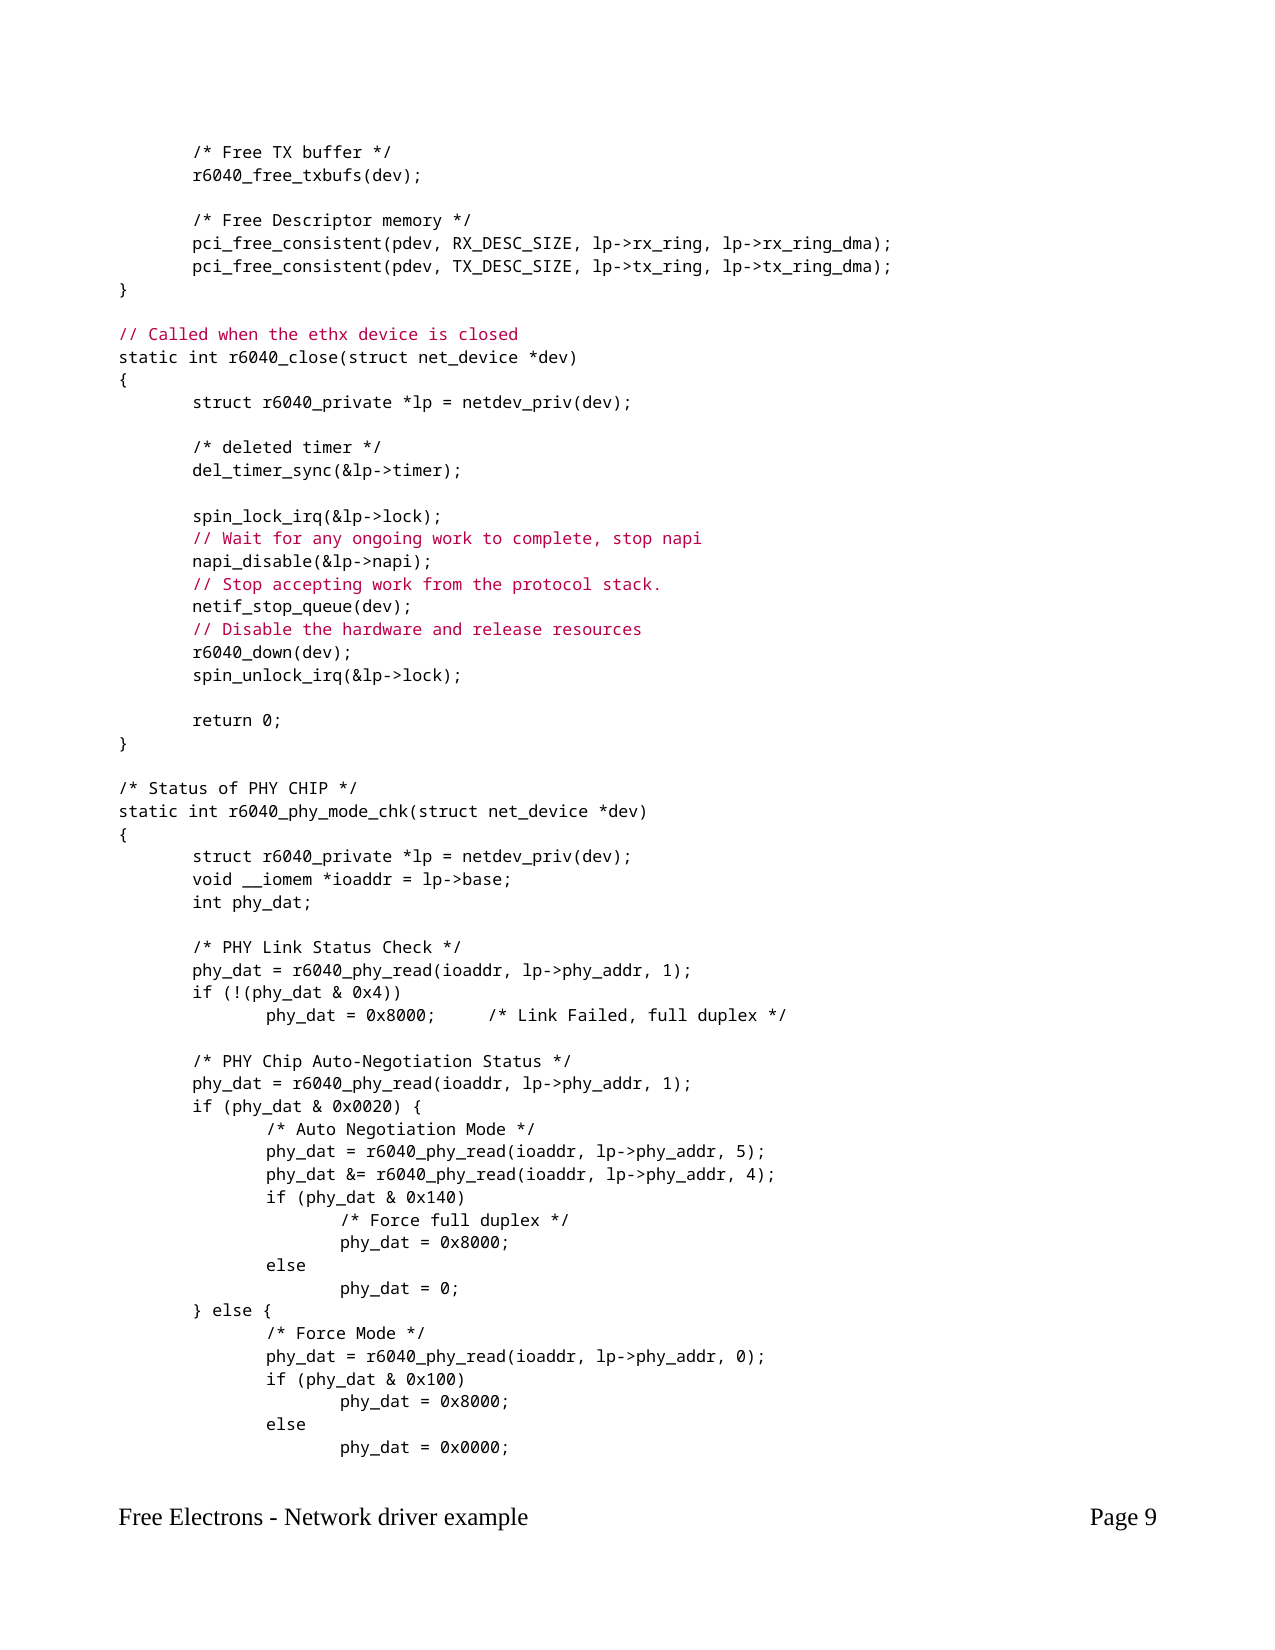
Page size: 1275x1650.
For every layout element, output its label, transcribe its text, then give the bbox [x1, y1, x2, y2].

text struct r6040_private *lp = netdev_priv(dev); [118, 391, 1157, 413]
text phy_dat = 0x0000; [118, 1435, 1157, 1458]
text void __iomem *ioaddr = lp->base; [118, 867, 1157, 890]
text spin_lock_irq(&lp->lock); [118, 504, 1157, 527]
text phy_dat = r6040_phy_read(ioaddr, lp->phy_addr, 1); [118, 1072, 1157, 1094]
text netif_stop_queue(dev); [118, 595, 1157, 618]
text del_timer_sync(&lp->timer); [118, 459, 1157, 481]
text phy_dat = r6040_phy_read(ioaddr, lp->phy_addr, 5); [118, 1140, 1157, 1163]
text r6040_free_txbufs(dev); [118, 163, 1157, 186]
text napi_disable(&lp->napi); [118, 549, 1157, 572]
text struct r6040_private *lp = netdev_priv(dev); [118, 845, 1157, 867]
text int phy_dat; [118, 890, 1157, 913]
text // Wait for any ongoing work to complete, stop napi [118, 527, 1157, 549]
text pci_free_consistent(pdev, TX_DESC_SIZE, lp->tx_ring, lp->tx_ring_dma); [118, 254, 1157, 277]
text phy_dat = r6040_phy_read(ioaddr, lp->phy_addr, 0); [118, 1344, 1157, 1367]
text /* deleted timer */ [118, 436, 1157, 459]
text phy_dat = 0; [118, 1276, 1157, 1299]
text // Stop accepting work from the protocol stack. [118, 572, 1157, 595]
text /* Free Descriptor memory */ [118, 209, 1157, 232]
text static int r6040_phy_mode_chk(struct net_device *dev) [118, 799, 1157, 822]
text /* PHY Link Status Check */ [118, 936, 1157, 958]
text } [118, 277, 1157, 300]
text /* Force Mode */ [118, 1322, 1157, 1344]
text phy_dat = 0x8000; /* Link Failed, full duplex */ [118, 1004, 1157, 1026]
text } else { [118, 1299, 1157, 1322]
text r6040_down(dev); [118, 640, 1157, 663]
text phy_dat = r6040_phy_read(ioaddr, lp->phy_addr, 1); [118, 958, 1157, 981]
text phy_dat = 0x8000; [118, 1390, 1157, 1412]
text else [118, 1253, 1157, 1276]
text if (!(phy_dat & 0x4)) [118, 981, 1157, 1004]
text phy_dat &= r6040_phy_read(ioaddr, lp->phy_addr, 4); [118, 1163, 1157, 1185]
text phy_dat = 0x8000; [118, 1231, 1157, 1253]
text { [118, 368, 1157, 391]
text if (phy_dat & 0x100) [118, 1367, 1157, 1390]
text return 0; [118, 708, 1157, 731]
text /* PHY Chip Auto-Negotiation Status */ [118, 1049, 1157, 1072]
text { [118, 822, 1157, 845]
text if (phy_dat & 0x0020) { [118, 1094, 1157, 1117]
text else [118, 1412, 1157, 1435]
text /* Auto Negotiation Mode */ [118, 1117, 1157, 1140]
text // Called when the ethx device is closed [118, 322, 1157, 345]
text static int r6040_close(struct net_device *dev) [118, 345, 1157, 368]
text // Disable the hardware and release resources [118, 618, 1157, 640]
text pci_free_consistent(pdev, RX_DESC_SIZE, lp->rx_ring, lp->rx_ring_dma); [118, 232, 1157, 254]
text if (phy_dat & 0x140) [118, 1185, 1157, 1208]
text } [118, 731, 1157, 754]
text /* Force full duplex */ [118, 1208, 1157, 1231]
text /* Status of PHY CHIP */ [118, 777, 1157, 799]
text /* Free TX buffer */ [118, 141, 1157, 163]
text spin_unlock_irq(&lp->lock); [118, 663, 1157, 686]
